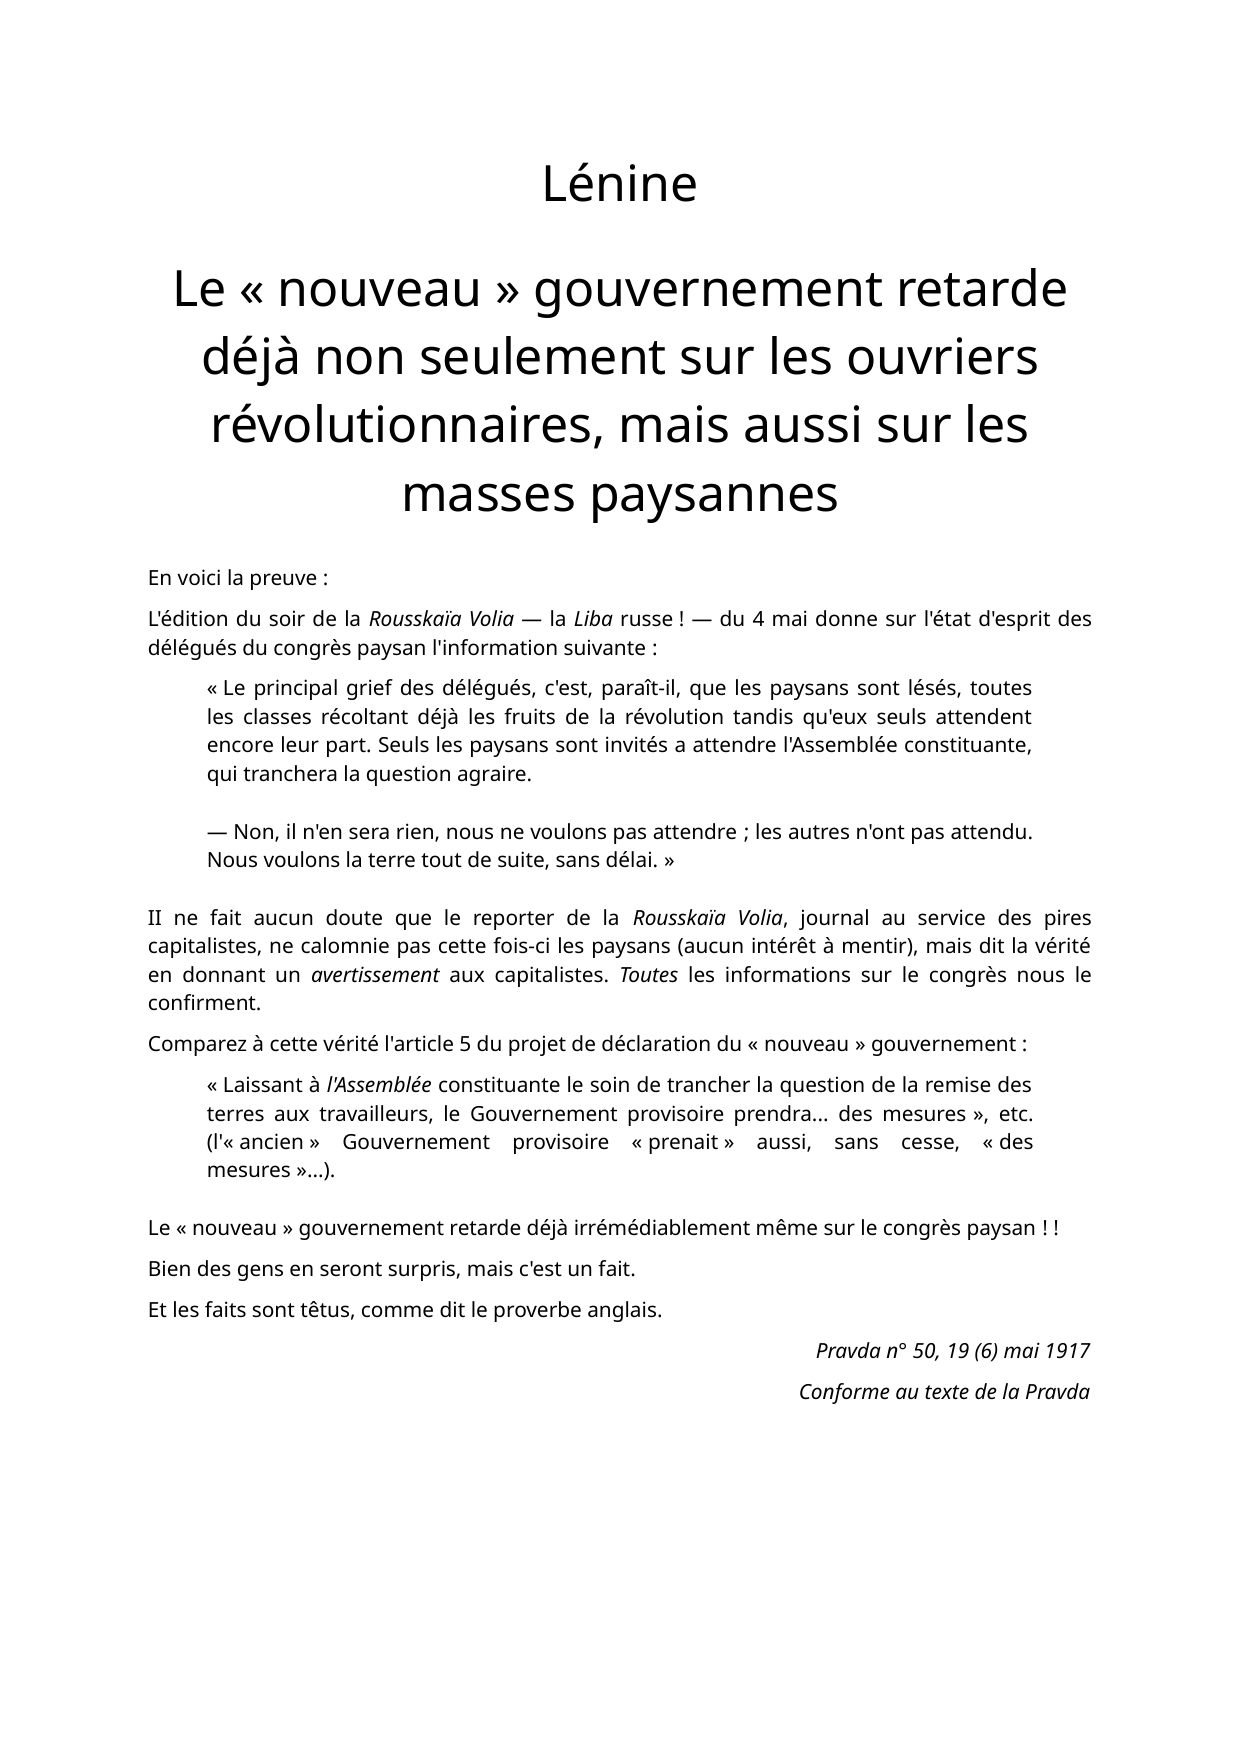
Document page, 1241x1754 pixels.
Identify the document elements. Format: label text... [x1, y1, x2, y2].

text Bien des gens en seront surpris, mais c'est un fait. [148, 1254, 1093, 1283]
text L'édition du soir de la Rousskaïa Volia — la Liba russe ! — du 4 mai donne sur l'état d'esprit des délégués du congrès paysan l'information suivante : [148, 604, 1093, 661]
subtitle Lénine [148, 148, 1093, 216]
text Le « nouveau » gouvernement retarde déjà irrémédiablement même sur le congrès paysan ! ! [148, 1213, 1093, 1242]
text En voici la preuve : [148, 563, 1093, 592]
text Conforme au texte de la Pravda [148, 1377, 1093, 1406]
text « Laissant à l'Assemblée constituante le soin de trancher la question de la remise des terres aux travailleurs, le Gouvernement provisoire prendra... des mesures », etc. (l'« ancien » Gouvernement provisoire « prenait » aussi, sans cesse, « des mesures »...). [207, 1070, 1033, 1184]
text Comparez à cette vérité l'article 5 du projet de déclaration du « nouveau » gouvernement : [148, 1029, 1093, 1058]
text Et les faits sont têtus, comme dit le proverbe anglais. [148, 1295, 1093, 1324]
text « Le principal grief des délégués, c'est, paraît-il, que les paysans sont lésés, toutes les classes récoltant déjà les fruits de la révolution tandis qu'eux seuls attendent encore leur part. Seuls les paysans sont invités a attendre l'Assemblée constituante, qui tranchera la question agraire. [207, 673, 1033, 787]
text Pravda n° 50, 19 (6) mai 1917 [148, 1336, 1093, 1365]
subtitle Le « nouveau » gouvernement retarde déjà non seulement sur les ouvriers révolutionnaires, mais aussi sur les masses paysannes [148, 253, 1093, 526]
text II ne fait aucun doute que le reporter de la Rousskaïa Volia, journal au service des pires capitalistes, ne calomnie pas cette fois-ci les paysans (aucun intérêt à mentir), mais dit la vérité en donnant un avertissement aux capitalistes. Toutes les informations sur le congrès nous le confirment. [148, 903, 1093, 1017]
text — Non, il n'en sera rien, nous ne voulons pas attendre ; les autres n'ont pas attendu. Nous voulons la terre tout de suite, sans délai. » [207, 817, 1033, 874]
